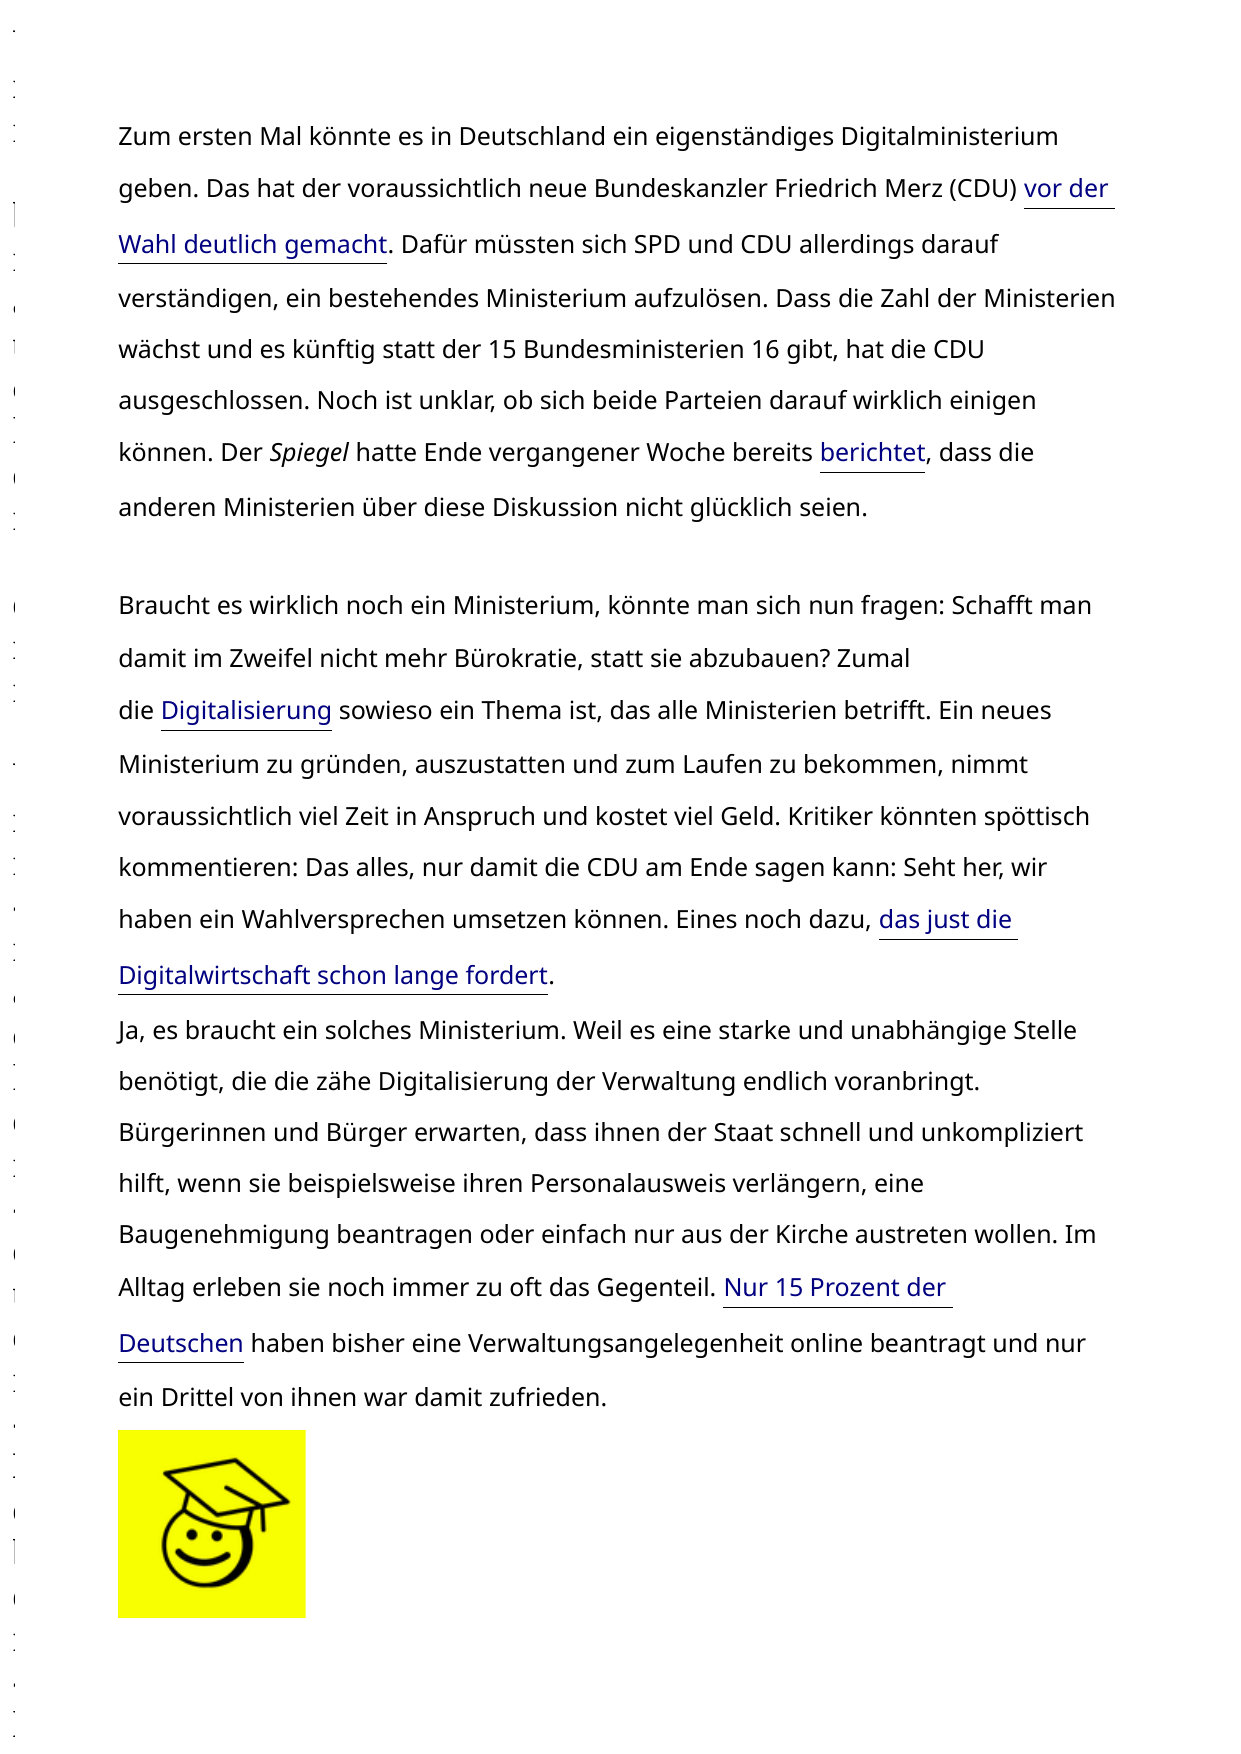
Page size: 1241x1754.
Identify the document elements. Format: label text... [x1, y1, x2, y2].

text Ja, es braucht ein solches Ministerium. Weil es eine starke und unabhängige Stelle benötigt, die die zähe Digitalisierung der Verwaltung endlich voranbringt. Bürgerinnen und Bürger erwarten, dass ihnen der Staat schnell und unkompliziert hilft, wenn sie beispielsweise ihren Personalausweis verlängern, eine Baugenehmigung beantragen oder einfach nur aus der Kirche austreten wollen. Im Alltag erleben sie noch immer zu oft das Gegenteil. Nur 15 Prozent der Deutschen haben bisher eine Verwaltungsangelegenheit online beantragt und nur ein Drittel von ihnen war damit zufrieden. [118, 1013, 1122, 1413]
text Braucht es wirklich noch ein Ministerium, könnte man sich nun fragen: Schafft man damit im Zweifel nicht mehr Bürokratie, statt sie abzubauen? Zumal die Digitalisierung sowieso ein Thema ist, das alle Ministerien betrifft. Ein neues Ministerium zu gründen, auszustatten und zum Laufen zu bekommen, nimmt voraussichtlich viel Zeit in Anspruch und kostet viel Geld. Kritiker könnten spöttisch kommentieren: Das alles, nur damit die CDU am Ende sagen kann: Seht her, wir haben ein Wahlversprechen umsetzen können. Eines noch dazu, das just die Digitalwirtschaft schon lange fordert. [118, 588, 1122, 994]
picture [118, 1430, 306, 1618]
text Zum ersten Mal könnte es in Deutschland ein eigenständiges Digitalministerium geben. Das hat der voraussichtlich neue Bundeskanzler Friedrich Merz (CDU) vor der Wahl deutlich gemacht. Dafür müssten sich SPD und CDU allerdings darauf verständigen, ein bestehendes Ministerium aufzulösen. Dass die Zahl der Ministerien wächst und es künftig statt der 15 Bundesministerien 16 gibt, hat die CDU ausgeschlossen. Noch ist unklar, ob sich beide Parteien darauf wirklich einigen können. Der Spiegel hatte Ende vergangener Woche bereits berichtet, dass die anderen Ministerien über diese Diskussion nicht glücklich seien. [118, 118, 1122, 523]
